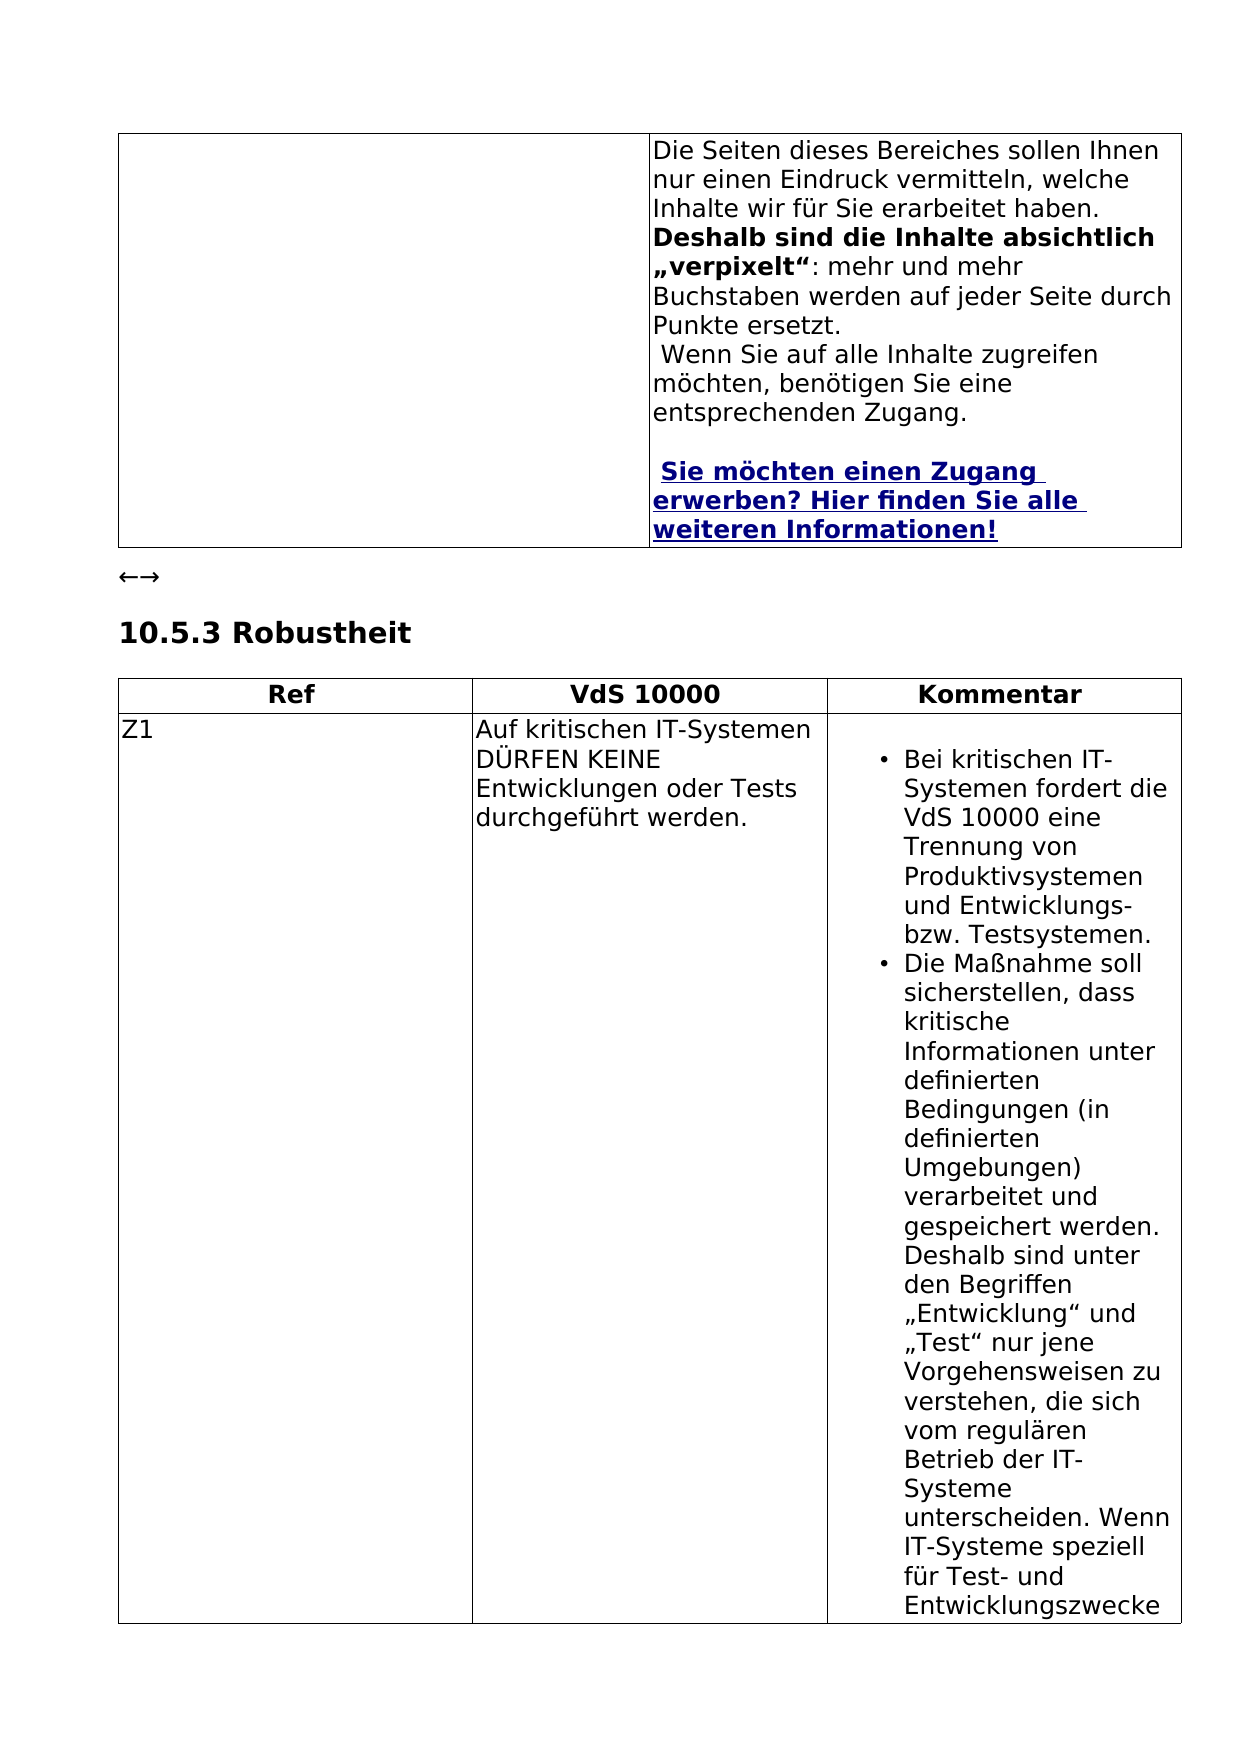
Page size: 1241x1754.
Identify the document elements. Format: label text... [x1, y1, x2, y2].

table_cell Z1 [119, 714, 472, 1623]
table_cell Auf kritischen IT-Systemen DÜRFEN KEINE Entwicklungen oder Tests durchgeführt werden. [473, 714, 827, 1623]
table_header [119, 134, 649, 547]
text ←→ [118, 562, 1181, 591]
subtitle 10.5.3 Robustheit [118, 616, 1181, 650]
table_cell Bei kritischen IT-Systemen fordert die VdS 10000 eine Trennung von Produktivsystemen und Entwicklungs- bzw. Testsystemen. Die Maßnahme soll sicherstellen, dass kritische Informationen unter definierten Bedingungen (in definierten Umgebungen) verarbeitet und gespeichert werden. Deshalb sind unter den Begriffen „Entwicklung“ und „Test“ nur jene Vorgehensweisen zu verstehen, die sich vom regulären Betrieb der IT-Systeme unterscheiden. Wenn IT-Systeme speziell für Test- und Entwicklungszwecke [828, 714, 1181, 1623]
table_header Kommentar [828, 679, 1181, 713]
table_header Die Seiten dieses Bereiches sollen Ihnen nur einen Eindruck vermitteln, welche Inhalte wir für Sie erarbeitet haben. Deshalb sind die Inhalte absichtlich „verpixelt“: mehr und mehr Buchstaben werden auf jeder Seite durch Punkte ersetzt. Wenn Sie auf alle Inhalte zugreifen möchten, benötigen Sie eine entsprechenden Zugang. Sie möchten einen Zugang erwerben? Hier finden Sie alle weiteren Informationen! [650, 134, 1181, 547]
table_header VdS 10000 [473, 679, 827, 713]
table_header Ref [119, 679, 472, 713]
